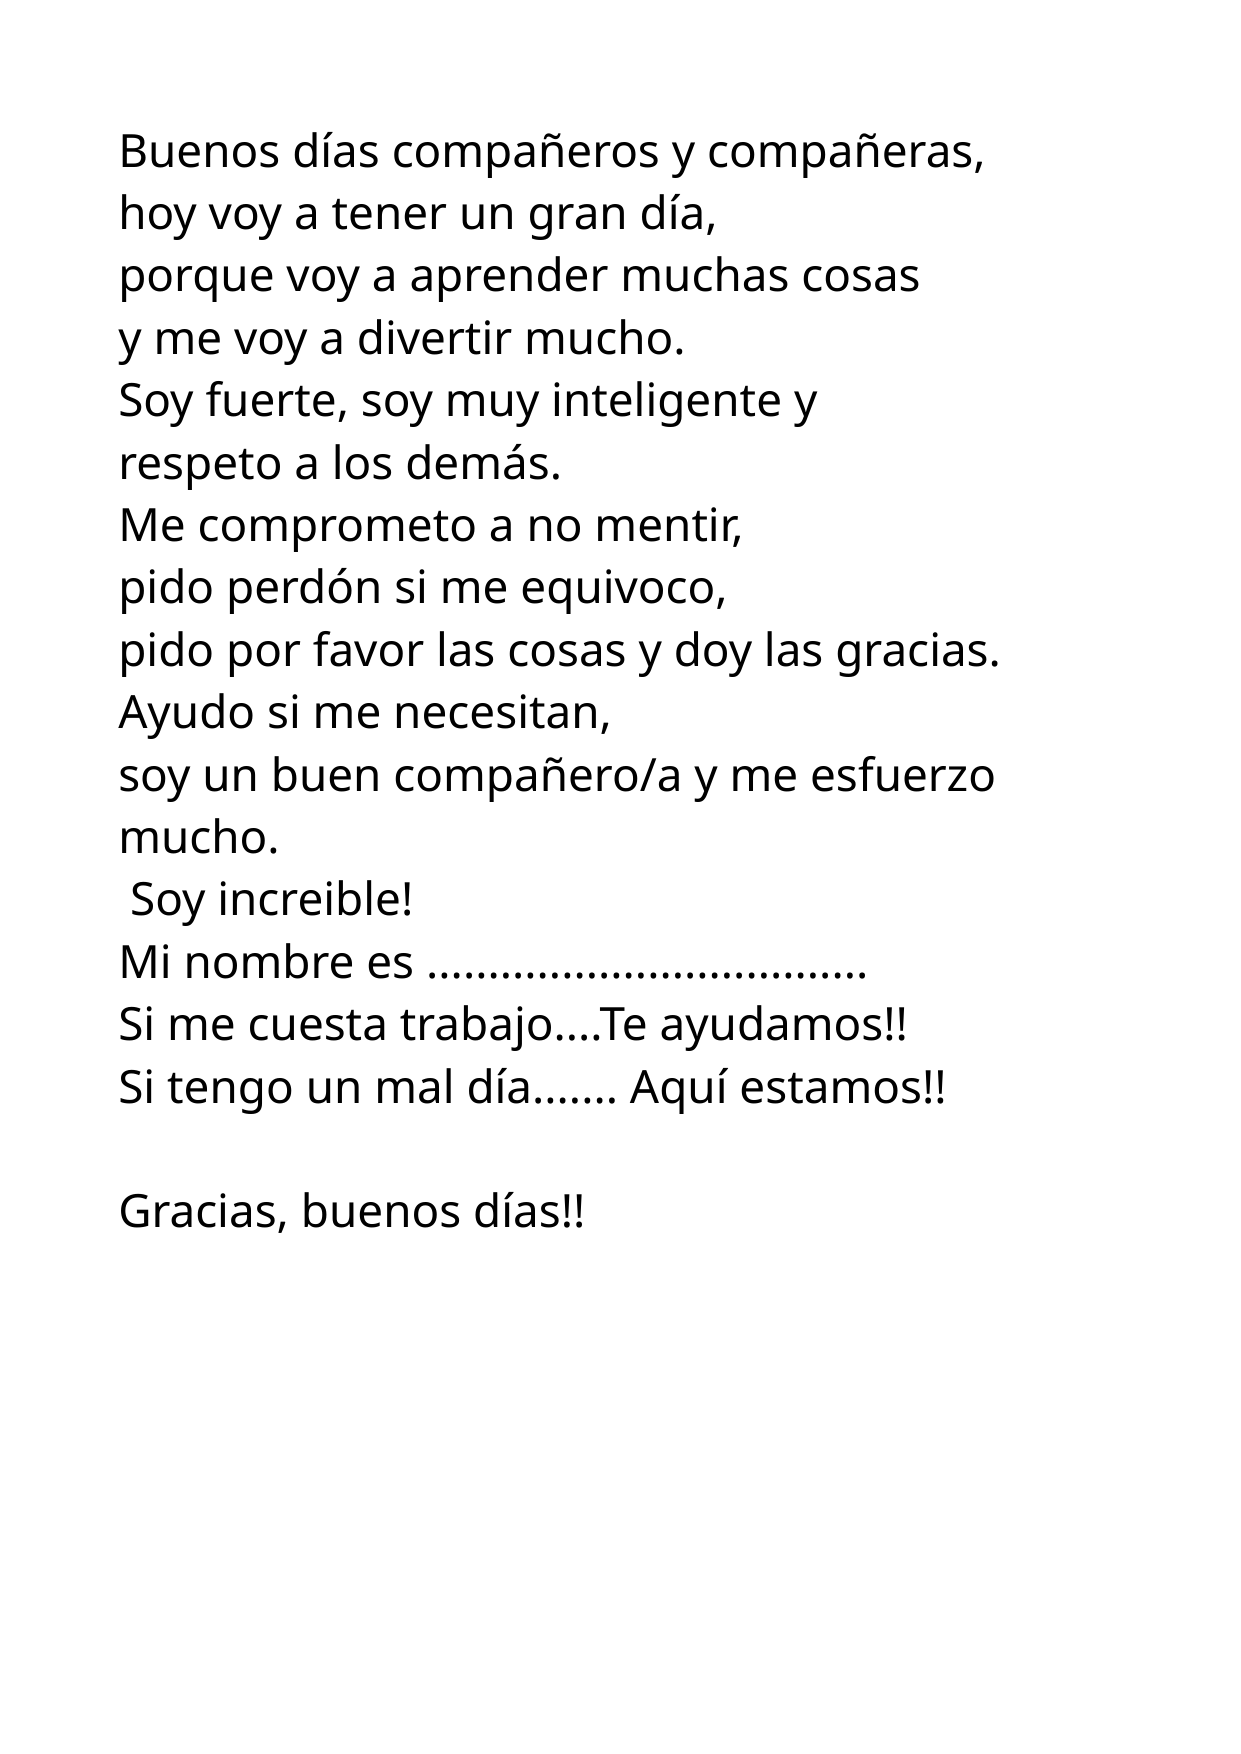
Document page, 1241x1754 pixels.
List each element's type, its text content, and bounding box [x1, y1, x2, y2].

text pido por favor las cosas y doy las gracias. [118, 617, 1122, 680]
text Mi nombre es .................................... [118, 929, 1122, 992]
text respeto a los demás. [118, 430, 1122, 492]
text Si me cuesta trabajo....Te ayudamos!! [118, 992, 1122, 1054]
text y me voy a divertir mucho. [118, 305, 1122, 368]
text Me comprometo a no mentir, [118, 492, 1122, 555]
text Soy increible! [118, 867, 1122, 929]
text hoy voy a tener un gran día, [118, 181, 1122, 243]
text Soy fuerte, soy muy inteligente y [118, 368, 1122, 430]
text porque voy a aprender muchas cosas [118, 243, 1122, 305]
text Si tengo un mal día....... Aquí estamos!! [118, 1054, 1122, 1116]
text pido perdón si me equivoco, [118, 555, 1122, 617]
text soy un buen compañero/a y me esfuerzo mucho. [118, 742, 1122, 867]
text Gracias, buenos días!! [118, 1179, 1122, 1241]
text Buenos días compañeros y compañeras, [118, 118, 1122, 181]
text Ayudo si me necesitan, [118, 680, 1122, 742]
